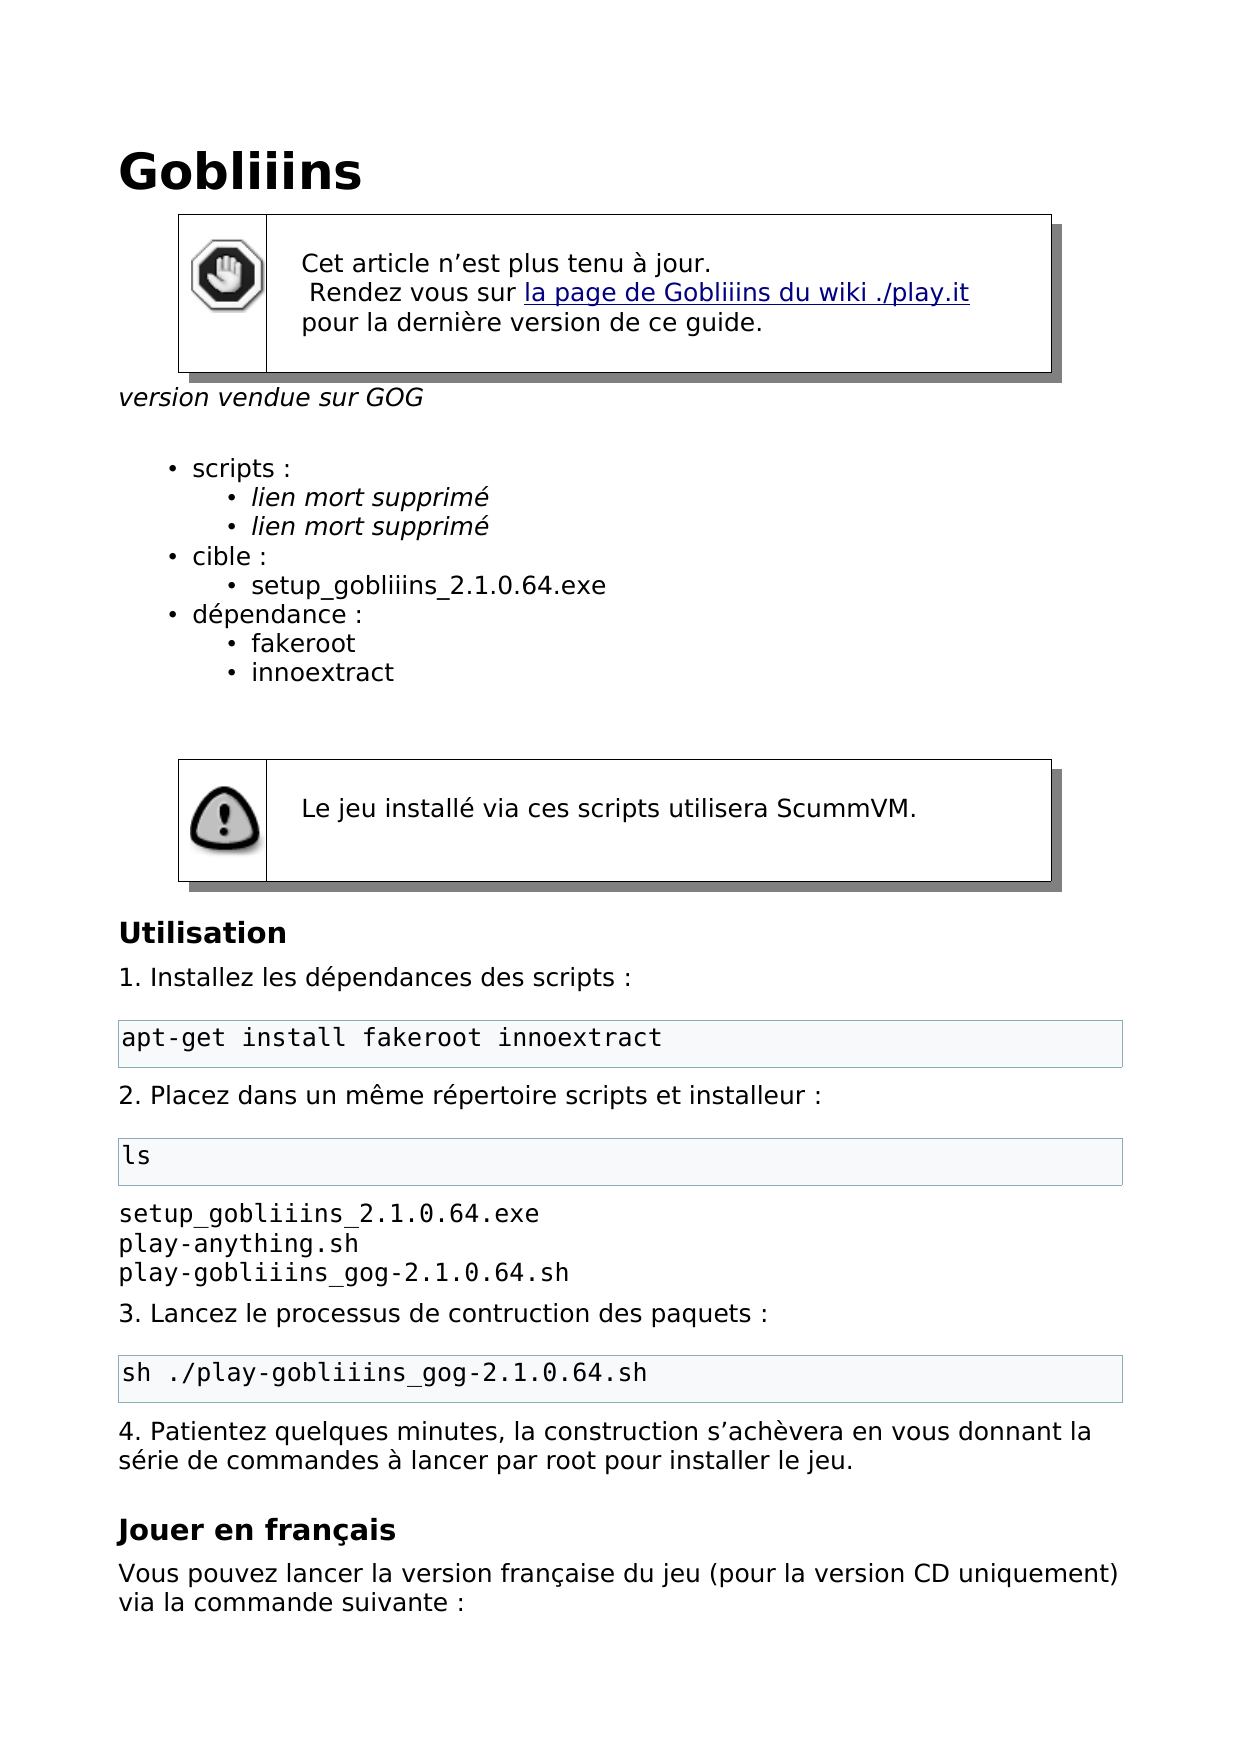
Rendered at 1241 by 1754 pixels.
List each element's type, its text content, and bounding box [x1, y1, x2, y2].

table_header [179, 760, 266, 881]
table_header Le jeu installé via ces scripts utilisera ScummVM. [267, 760, 1051, 881]
list lien mort supprimé [236, 483, 1122, 512]
text setup_gobliiins_2.1.0.64.exe play-anything.sh play-gobliiins_gog-2.1.0.64.sh [118, 1200, 1122, 1287]
list setup_gobliiins_2.1.0.64.exe [236, 571, 1122, 600]
list scripts : [177, 454, 1122, 483]
table_header apt-get install fakeroot innoextract [119, 1021, 1122, 1067]
list fakeroot [236, 629, 1122, 658]
picture [190, 782, 266, 858]
text 3. Lancez le processus de contruction des paquets : [118, 1299, 1122, 1328]
subtitle Jouer en français [118, 1513, 1122, 1547]
list innoextract [236, 658, 1122, 687]
subtitle Utilisation [118, 917, 1122, 951]
text version vendue sur GOG [118, 383, 1122, 412]
table_header [179, 215, 266, 372]
subtitle Gobliiins [118, 143, 1122, 201]
list dépendance : [177, 600, 1122, 629]
text 1. Installez les dépendances des scripts : [118, 963, 1122, 992]
picture [190, 237, 266, 313]
text 2. Placez dans un même répertoire scripts et installeur : [118, 1081, 1122, 1111]
table_header Cet article n’est plus tenu à jour. Rendez vous sur la page de Gobliiins du wiki ./play.it pour la dernière version de ce guide. [267, 215, 1051, 372]
list cible : [177, 542, 1122, 571]
text Vous pouvez lancer la version française du jeu (pour la version CD uniquement) via la commande suivante : [118, 1559, 1122, 1618]
list lien mort supprimé [236, 512, 1122, 542]
table_header ls [119, 1139, 1122, 1185]
text 4. Patientez quelques minutes, la construction s’achèvera en vous donnant la série de commandes à lancer par root pour installer le jeu. [118, 1417, 1122, 1476]
table_header sh ./play-gobliiins_gog-2.1.0.64.sh [119, 1356, 1122, 1402]
